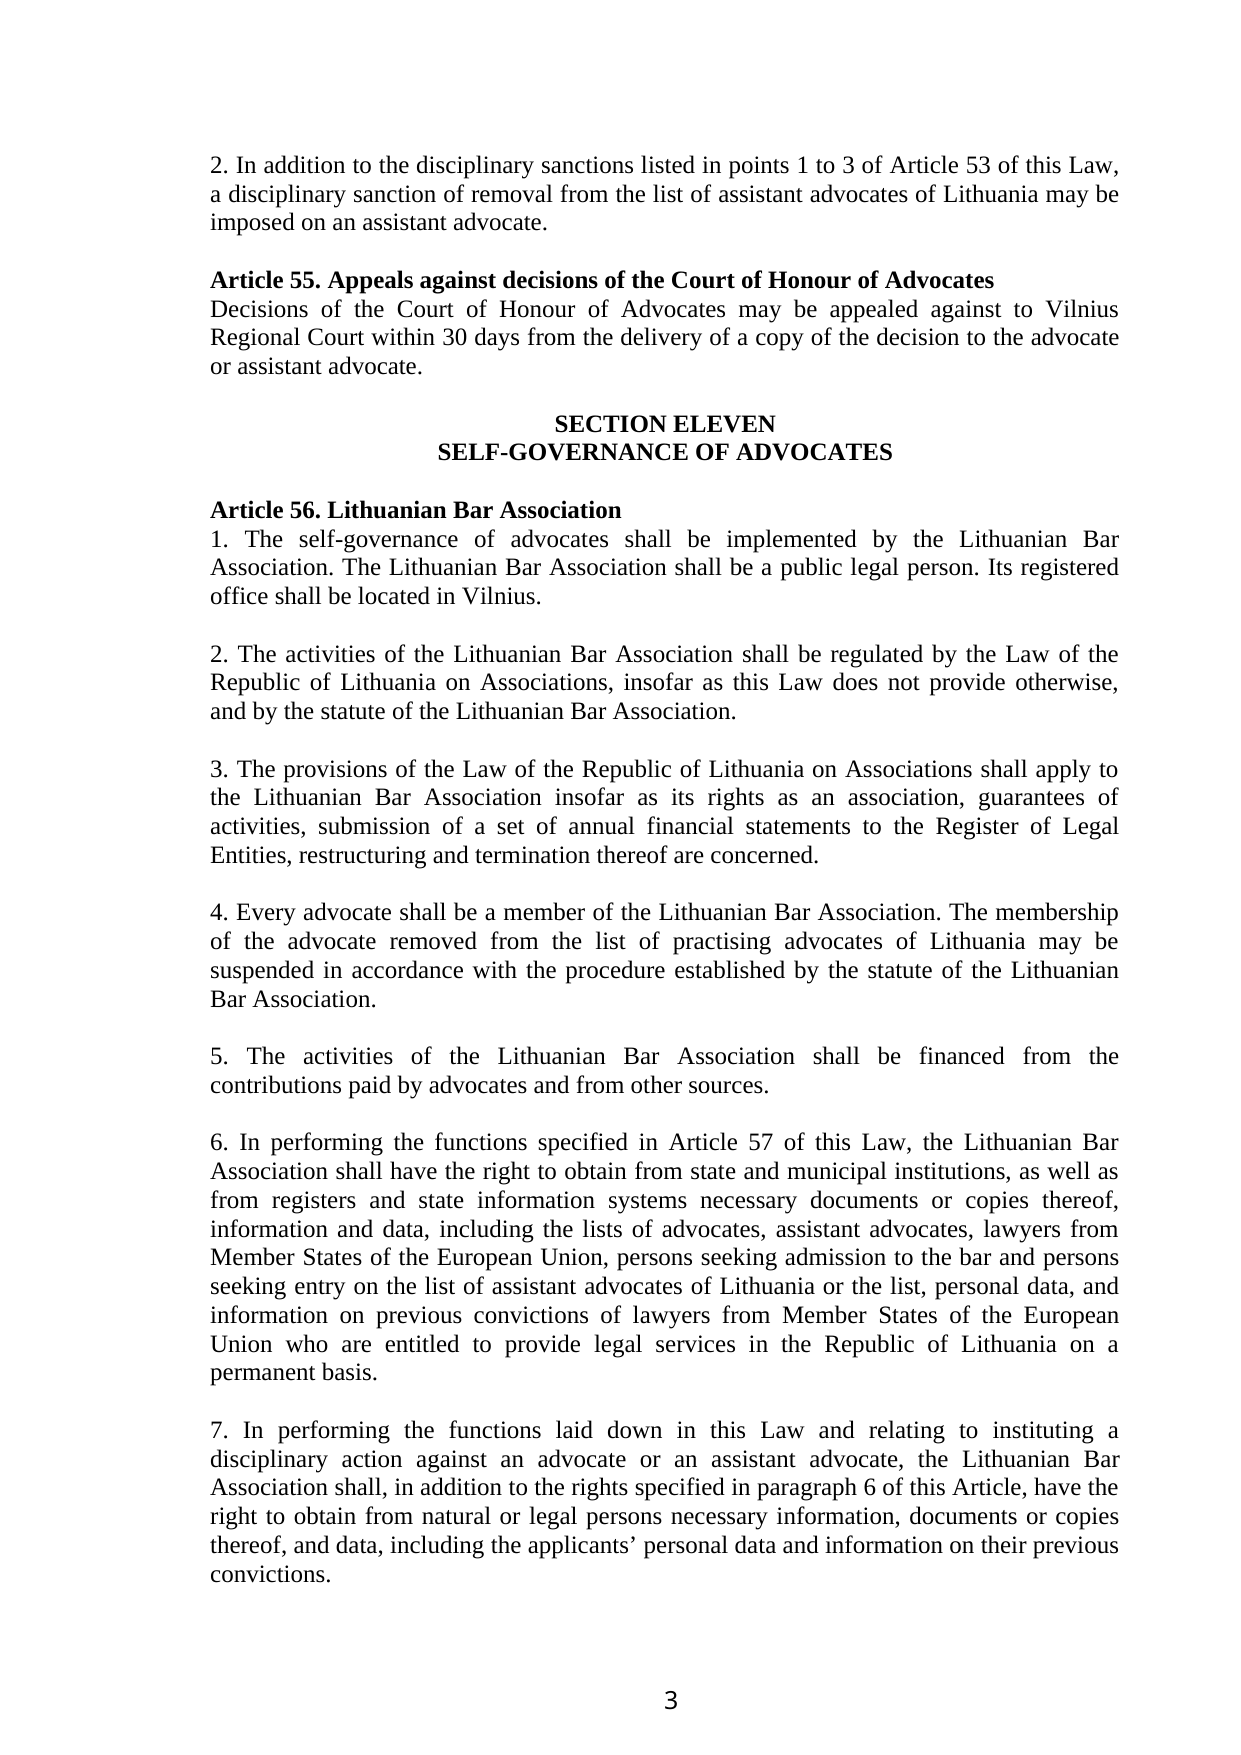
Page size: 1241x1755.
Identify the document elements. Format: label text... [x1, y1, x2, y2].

text Article 55. Appeals against decisions of the Court of Honour of Advocates [210, 265, 1120, 294]
text 7. In performing the functions laid down in this Law and relating to instituting a disciplinary action against an advocate or an assistant advocate, the Lithuanian Bar Association shall, in addition to the rights specified in paragraph 6 of this Article, have the right to obtain from natural or legal persons necessary information, documents or copies thereof, and data, including the applicants’ personal data and information on their previous convictions. [210, 1415, 1120, 1587]
text Decisions of the Court of Honour of Advocates may be appealed against to Vilnius Regional Court within 30 days from the delivery of a copy of the decision to the advocate or assistant advocate. [210, 294, 1120, 380]
text 4. Every advocate shall be a member of the Lithuanian Bar Association. The membership of the advocate removed from the list of practising advocates of Lithuania may be suspended in accordance with the procedure established by the statute of the Lithuanian Bar Association. [210, 897, 1120, 1012]
text 2. In addition to the disciplinary sanctions listed in points 1 to 3 of Article 53 of this Law, a disciplinary sanction of removal from the list of assistant advocates of Lithuania may be imposed on an assistant advocate. [210, 150, 1120, 236]
text 1. The self-governance of advocates shall be implemented by the Lithuanian Bar Association. The Lithuanian Bar Association shall be a public legal person. Its registered office shall be located in Vilnius. [210, 524, 1120, 610]
text 2. The activities of the Lithuanian Bar Association shall be regulated by the Law of the Republic of Lithuania on Associations, insofar as this Law does not provide otherwise, and by the statute of the Lithuanian Bar Association. [210, 639, 1120, 725]
text Article 56. Lithuanian Bar Association [210, 495, 1120, 524]
text 6. In performing the functions specified in Article 57 of this Law, the Lithuanian Bar Association shall have the right to obtain from state and municipal institutions, as well as from registers and state information systems necessary documents or copies thereof, information and data, including the lists of advocates, assistant advocates, lawyers from Member States of the European Union, persons seeking admission to the bar and persons seeking entry on the list of assistant advocates of Lithuania or the list, personal data, and information on previous convictions of lawyers from Member States of the European Union who are entitled to provide legal services in the Republic of Lithuania on a permanent basis. [210, 1127, 1120, 1386]
text SECTION ELEVEN [210, 409, 1120, 437]
text SELF-GOVERNANCE OF ADVOCATES [210, 437, 1120, 466]
text 5. The activities of the Lithuanian Bar Association shall be financed from the contributions paid by advocates and from other sources. [210, 1041, 1120, 1099]
text 3. The provisions of the Law of the Republic of Lithuania on Associations shall apply to the Lithuanian Bar Association insofar as its rights as an association, guarantees of activities, submission of a set of annual financial statements to the Register of Legal Entities, restructuring and termination thereof are concerned. [210, 754, 1120, 869]
